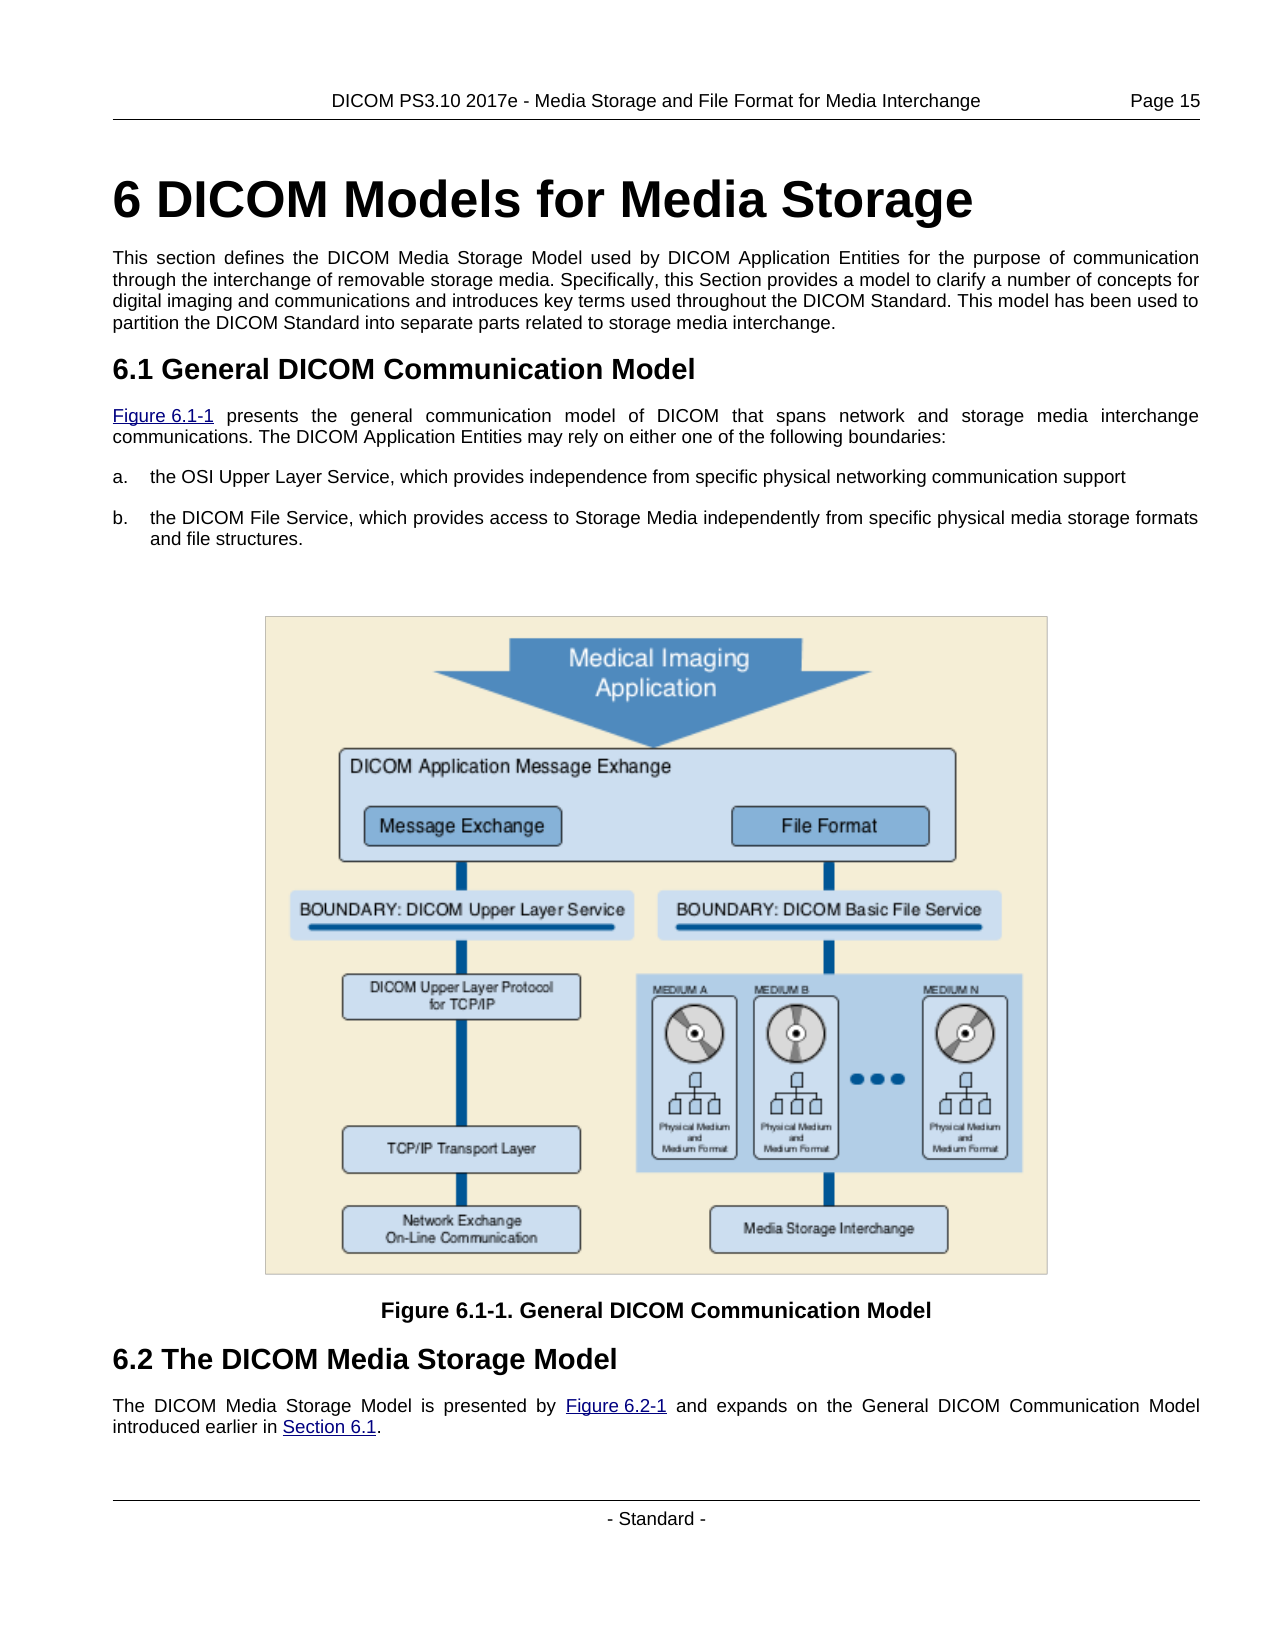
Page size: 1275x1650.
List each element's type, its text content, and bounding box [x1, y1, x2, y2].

text 6 DICOM Models for Media Storage [112, 169, 1200, 228]
text Figure 6.1-1. General DICOM Communication Model [112, 1298, 1200, 1324]
text 6.2 The DICOM Media Storage Model [112, 1342, 1200, 1376]
picture [264, 616, 1049, 1276]
text This section defines the DICOM Media Storage Model used by DICOM Application Entities for the purpose of communication through the interchange of removable storage media. Specifically, this Section provides a model to clarify a number of concepts for digital imaging and communications and introduces key terms used throughout the DICOM Standard. This model has been used to partition the DICOM Standard into separate parts related to storage media interchange. [112, 247, 1200, 333]
text The DICOM Media Storage Model is presented by Figure 6.2-1 and expands on the General DICOM Communication Model introduced earlier in Section 6.1. [112, 1395, 1200, 1438]
text Figure 6.1-1 presents the general communication model of DICOM that spans network and storage media interchange communications. The DICOM Application Entities may rely on either one of the following boundaries: [112, 404, 1200, 447]
list the DICOM File Service, which provides access to Storage Media independently from specific physical media storage formats and file structures. [112, 507, 1200, 550]
text 6.1 General DICOM Communication Model [112, 352, 1200, 386]
list the OSI Upper Layer Service, which provides independence from specific physical networking communication support [112, 466, 1200, 488]
